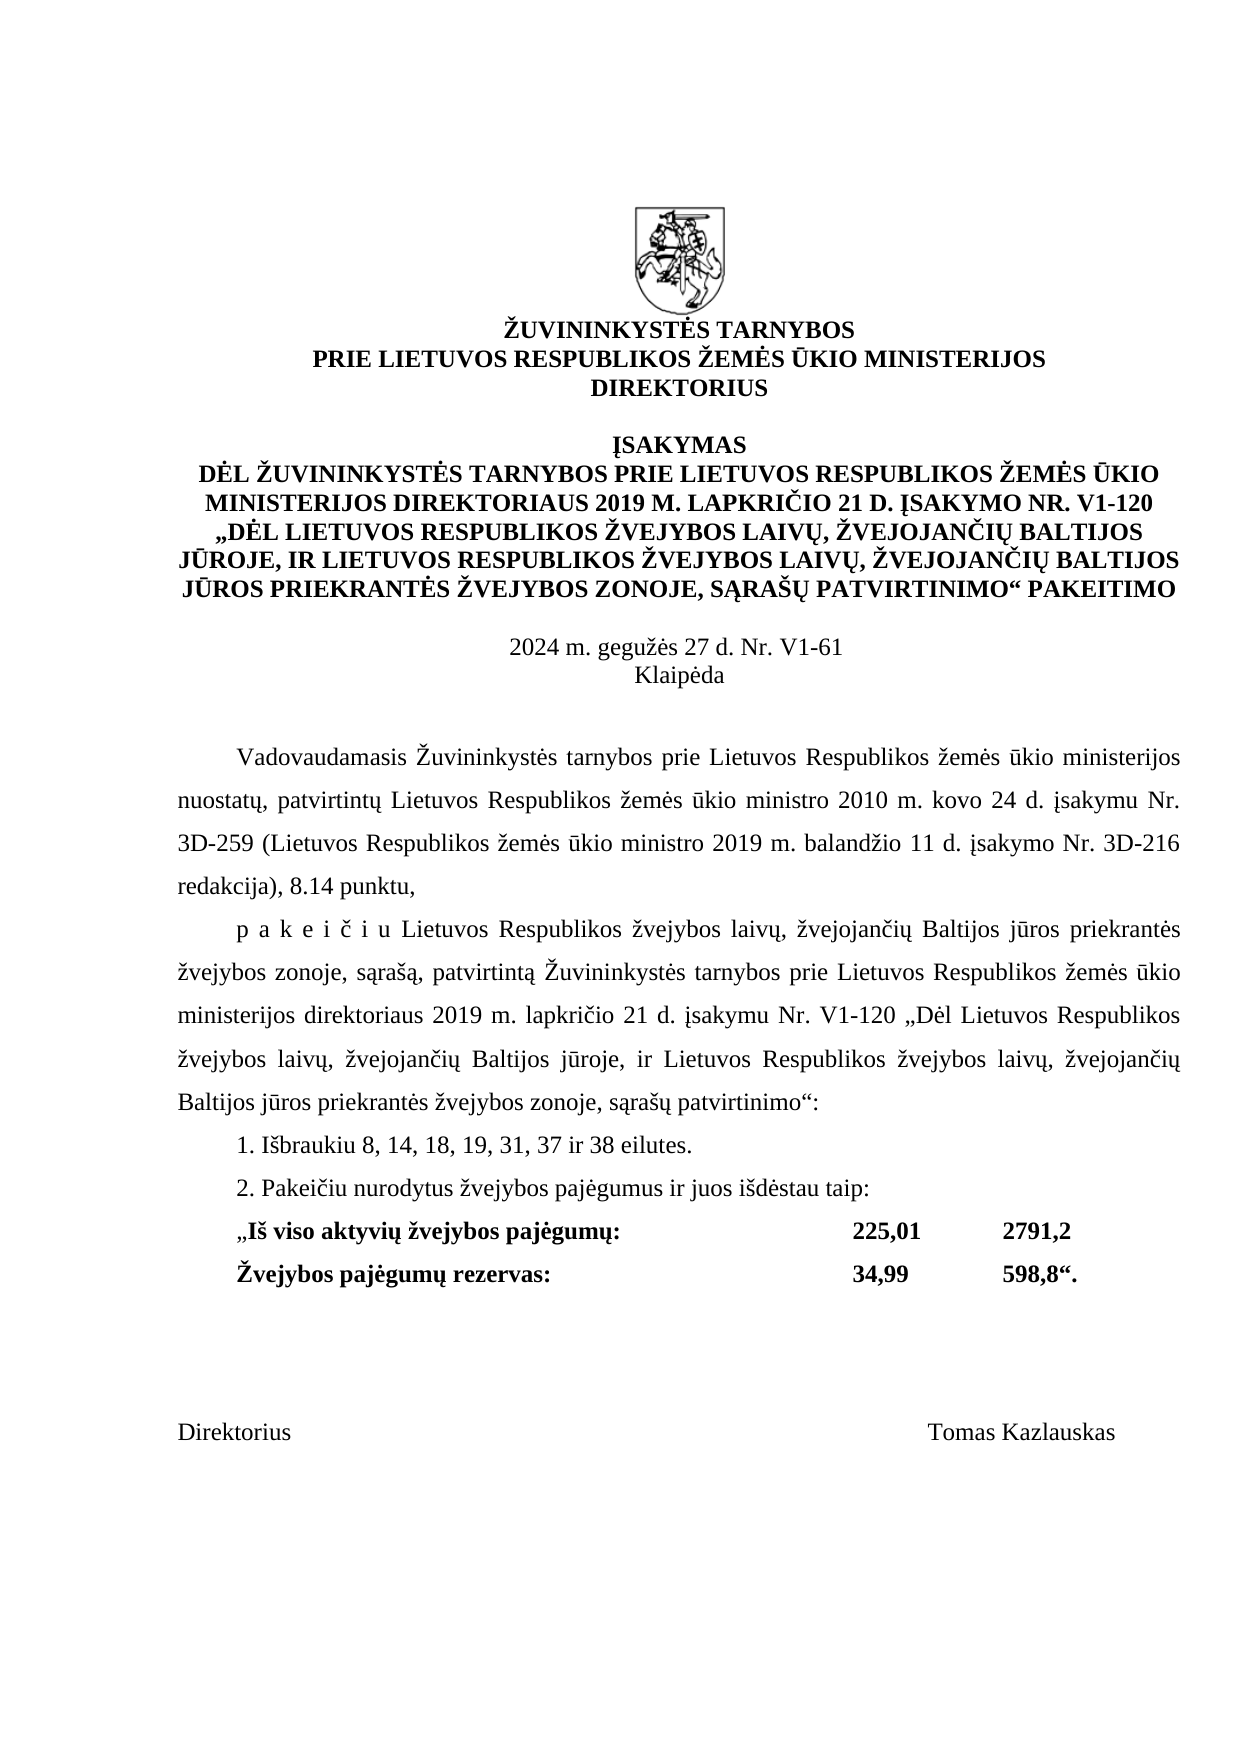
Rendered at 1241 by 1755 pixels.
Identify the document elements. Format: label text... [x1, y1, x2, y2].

text 1. Išbraukiu 8, 14, 18, 19, 31, 37 ir 38 eilutes. [177, 1130, 1181, 1159]
text „Iš viso aktyvių žvejybos pajėgumų: 225,01 2791,2 [177, 1216, 1181, 1245]
text Direktorius Tomas Kazlauskas [177, 1417, 1181, 1446]
text Vadovaudamasis Žuvininkystės tarnybos prie Lietuvos Respublikos žemės ūkio ministerijos nuostatų, patvirtintų Lietuvos Respublikos žemės ūkio ministro 2010 m. kovo 24 d. įsakymu Nr. 3D-259 (Lietuvos Respublikos žemės ūkio ministro 2019 m. balandžio 11 d. įsakymo Nr. 3D-216 redakcija), 8.14 punktu, [177, 742, 1181, 900]
text ĮSAKYMAS [177, 430, 1181, 459]
text DĖL ŽUVININKYSTĖS TARNYBOS PRIE LIETUVOS RESPUBLIKOS ŽEMĖS ŪKIO MINISTERIJOS DIREKTORIAUS 2019 M. LAPKRIČIO 21 D. ĮSAKYMO NR. v1-120 „DĖL LIETUVOS RESPUBLIKOS ŽVEJYBOS LAIVŲ, ŽVEJOJANČIŲ BALTIJOS JŪROJE, IR LIETUVOS RESPUBLIKOS ŽVEJYBOS LAIVŲ, ŽVEJOJANČIŲ BALTIJOS JŪROS PRIEKRANTĖS ŽVEJYBOS ZONOJE, SĄRAŠŲ PATVIRTINIMO“ PAKEITIMO [177, 459, 1181, 603]
text prie LIETUVOS RESPUBLIKOS žemės ūkio ministerijos [177, 344, 1181, 373]
text 2024 m. gegužės 27 d. Nr. V1-61 [177, 632, 1181, 660]
text Klaipėda [177, 660, 1181, 689]
text p a k e i č i u Lietuvos Respublikos žvejybos laivų, žvejojančių Baltijos jūros priekrantės žvejybos zonoje, sąrašą, patvirtintą Žuvininkystės tarnybos prie Lietuvos Respublikos žemės ūkio ministerijos direktoriaus 2019 m. lapkričio 21 d. įsakymu Nr. V1-120 „Dėl Lietuvos Respublikos žvejybos laivų, žvejojančių Baltijos jūroje, ir Lietuvos Respublikos žvejybos laivų, žvejojančių Baltijos jūros priekrantės žvejybos zonoje, sąrašų patvirtinimo“: [177, 914, 1181, 1116]
text Žuvininkystės TARNYBOS [177, 315, 1181, 344]
text 2. Pakeičiu nurodytus žvejybos pajėgumus ir juos išdėstau taip: [177, 1173, 1181, 1202]
text direktorius [177, 373, 1181, 402]
text Žvejybos pajėgumų rezervas: 34,99 598,8“. [177, 1259, 1181, 1288]
